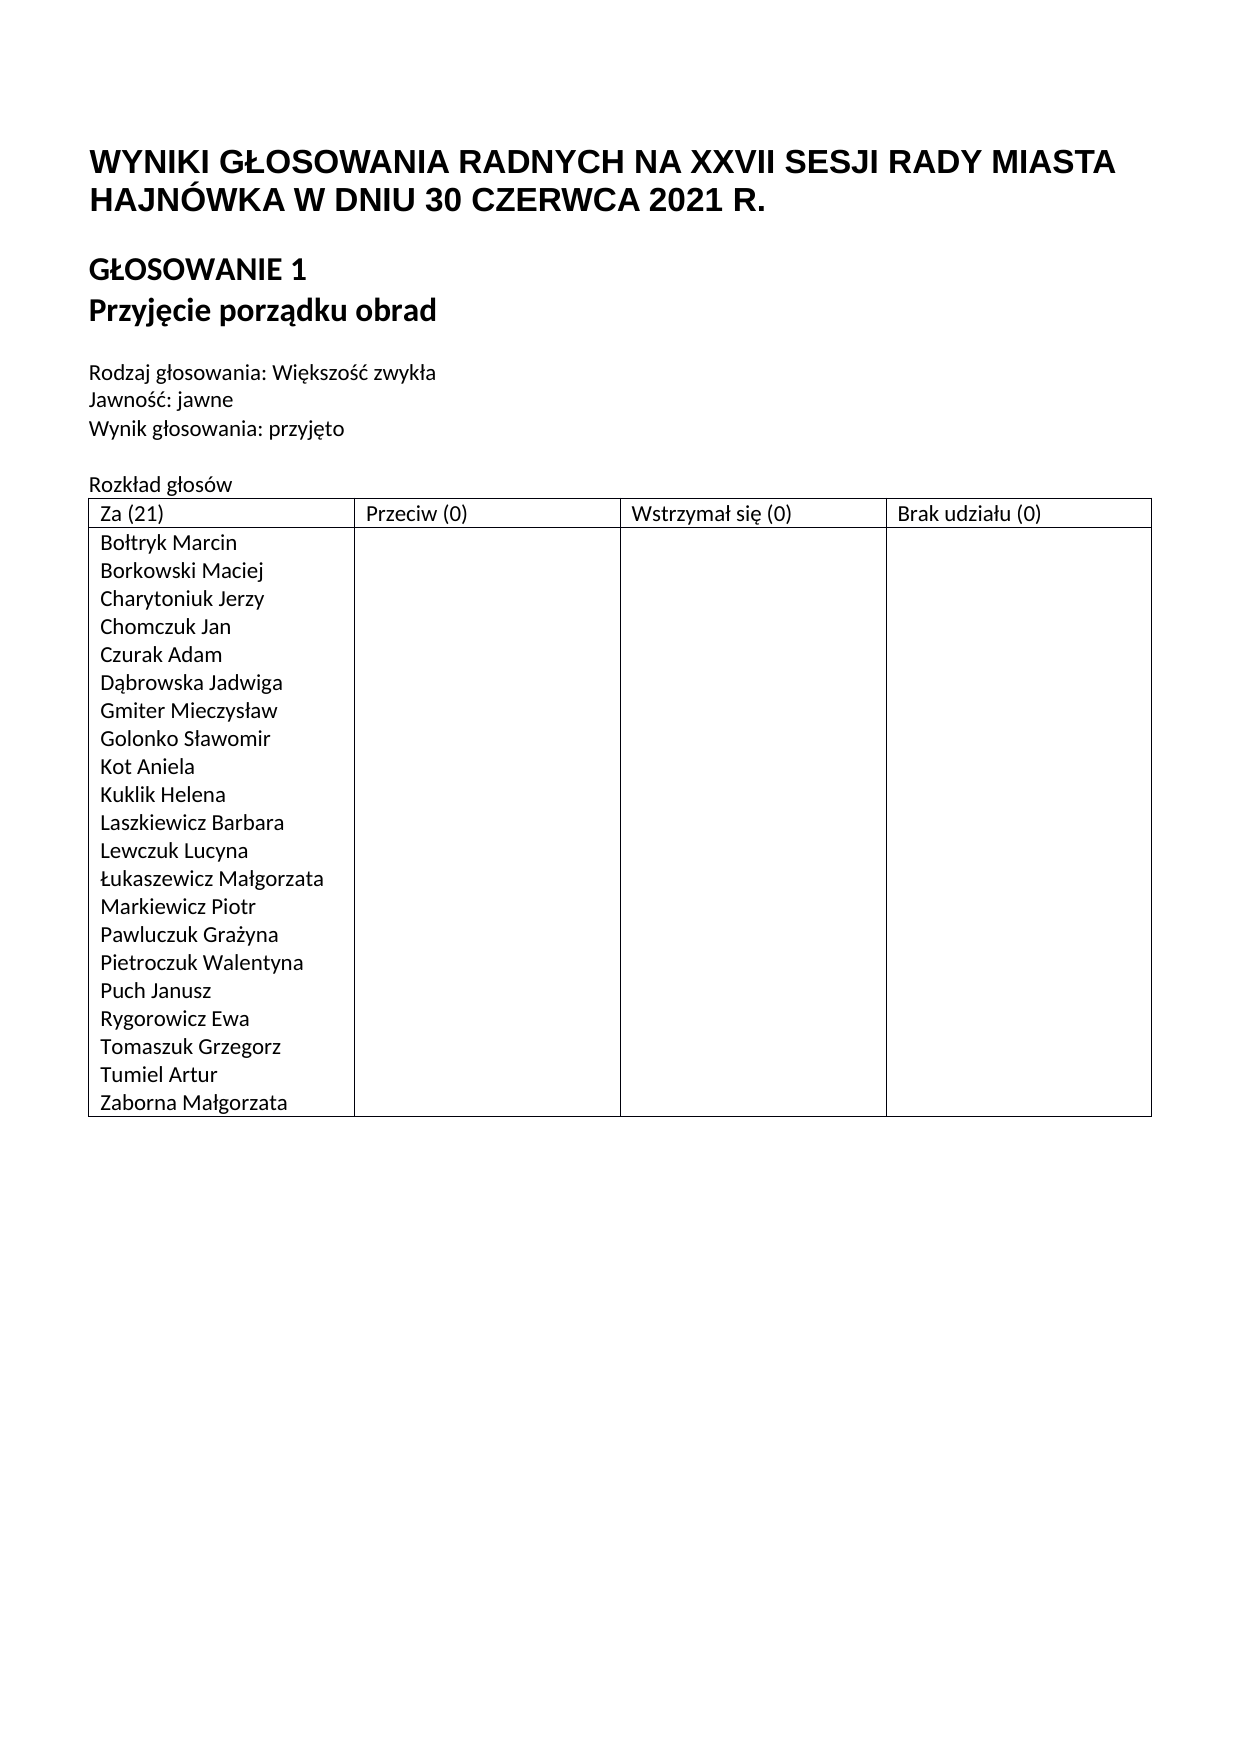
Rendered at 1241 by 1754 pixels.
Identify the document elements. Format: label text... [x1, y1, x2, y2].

table_cell Bołtryk Marcin Borkowski Maciej Charytoniuk Jerzy Chomczuk Jan Czurak Adam Dąbrowska Jadwiga Gmiter Mieczysław Golonko Sławomir Kot Aniela Kuklik Helena Laszkiewicz Barbara Lewczuk Lucyna Łukaszewicz Małgorzata Markiewicz Piotr Pawluczuk Grażyna Pietroczuk Walentyna Puch Janusz Rygorowicz Ewa Tomaszuk Grzegorz Tumiel Artur Zaborna Małgorzata [89, 528, 354, 1116]
text Wynik głosowania: przyjęto [88, 414, 1152, 442]
table_cell [355, 528, 620, 1116]
table_header Wstrzymał się (0) [621, 499, 886, 527]
table_cell [621, 528, 886, 1116]
table_cell [887, 528, 1151, 1116]
text Rozkład głosów [88, 470, 1152, 498]
text Jawność: jawne [88, 386, 1152, 414]
table_header Za (21) [89, 499, 354, 527]
table_header Przeciw (0) [355, 499, 620, 527]
subtitle Przyjęcie porządku obrad [88, 289, 1152, 329]
text Rodzaj głosowania: Większość zwykła [88, 358, 1152, 386]
table_header Brak udziału (0) [887, 499, 1151, 527]
subtitle GŁOSOWANIE 1 [88, 248, 1152, 289]
